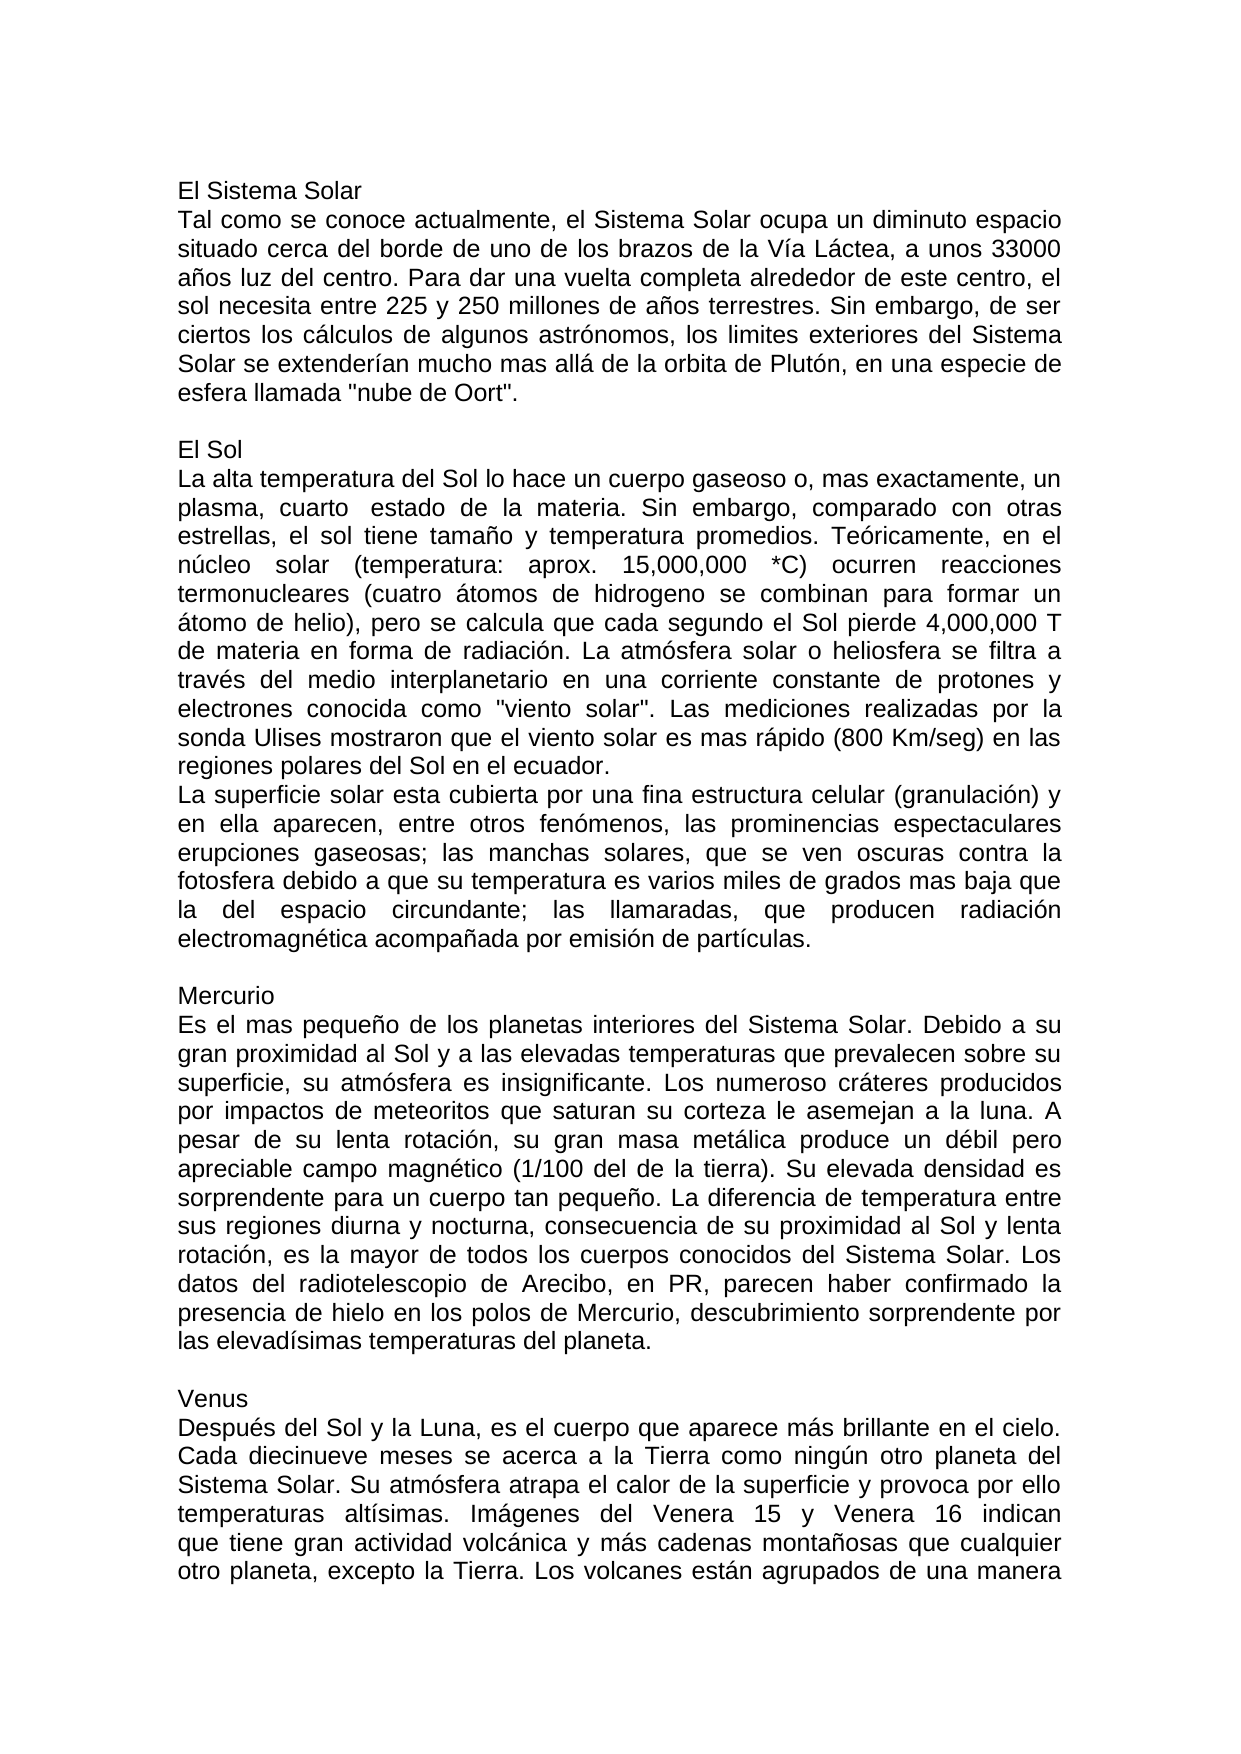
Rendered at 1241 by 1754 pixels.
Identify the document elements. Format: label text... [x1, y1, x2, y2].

subtitle El Sistema Solar [177, 176, 1063, 205]
text El Sol [177, 435, 1063, 464]
text Tal como se conoce actualmente, el Sistema Solar ocupa un diminuto espacio situado cerca del borde de uno de los brazos de la Vía Láctea, a unos 33000 años luz del centro. Para dar una vuelta completa alrededor de este centro, el sol necesita entre 225 y 250 millones de años terrestres. Sin embargo, de ser ciertos los cálculos de algunos astrónomos, los limites exteriores del Sistema Solar se extenderían mucho mas allá de la orbita de Plutón, en una especie de esfera llamada "nube de Oort". [177, 205, 1063, 406]
text Mercurio [177, 981, 1063, 1010]
text Es el mas pequeño de los planetas interiores del Sistema Solar. Debido a su gran proximidad al Sol y a las elevadas temperaturas que prevalecen sobre su superficie, su atmósfera es insignificante. Los numeroso cráteres producidos por impactos de meteoritos que saturan su corteza le asemejan a la luna. A pesar de su lenta rotación, su gran masa metálica produce un débil pero apreciable campo magnético (1/100 del de la tierra). Su elevada densidad es sorprendente para un cuerpo tan pequeño. La diferencia de temperatura entre sus regiones diurna y nocturna, consecuencia de su proximidad al Sol y lenta rotación, es la mayor de todos los cuerpos conocidos del Sistema Solar. Los datos del radiotelescopio de Arecibo, en PR, parecen haber confirmado la presencia de hielo en los polos de Mercurio, descubrimiento sorprendente por las elevadísimas temperaturas del planeta. [177, 1010, 1063, 1355]
text La superficie solar esta cubierta por una fina estructura celular (granulación) y en ella aparecen, entre otros fenómenos, las prominencias espectaculares erupciones gaseosas; las manchas solares, que se ven oscuras contra la fotosfera debido a que su temperatura es varios miles de grados mas baja que la del espacio circundante; las llamaradas, que producen radiación electromagnética acompañada por emisión de partículas. [177, 780, 1063, 953]
text La alta temperatura del Sol lo hace un cuerpo gaseoso o, mas exactamente, un plasma, cuarto estado de la materia. Sin embargo, comparado con otras estrellas, el sol tiene tamaño y temperatura promedios. Teóricamente, en el núcleo solar (temperatura: aprox. 15,000,000 *C) ocurren reacciones termonucleares (cuatro átomos de hidrogeno se combinan para formar un átomo de helio), pero se calcula que cada segundo el Sol pierde 4,000,000 T de materia en forma de radiación. La atmósfera solar o heliosfera se filtra a través del medio interplanetario en una corriente constante de protones y electrones conocida como "viento solar". Las mediciones realizadas por la sonda Ulises mostraron que el viento solar es mas rápido (800 Km/seg) en las regiones polares del Sol en el ecuador. [177, 464, 1063, 780]
text Venus [177, 1384, 1063, 1413]
text Después del Sol y la Luna, es el cuerpo que aparece más brillante en el cielo. Cada diecinueve meses se acerca a la Tierra como ningún otro planeta del Sistema Solar. Su atmósfera atrapa el calor de la superficie y provoca por ello temperaturas altísimas. Imágenes del Venera 15 y Venera 16 indican que tiene gran actividad volcánica y más cadenas montañosas que cualquier otro planeta, excepto la Tierra. Los volcanes están agrupados de una manera [177, 1413, 1063, 1585]
